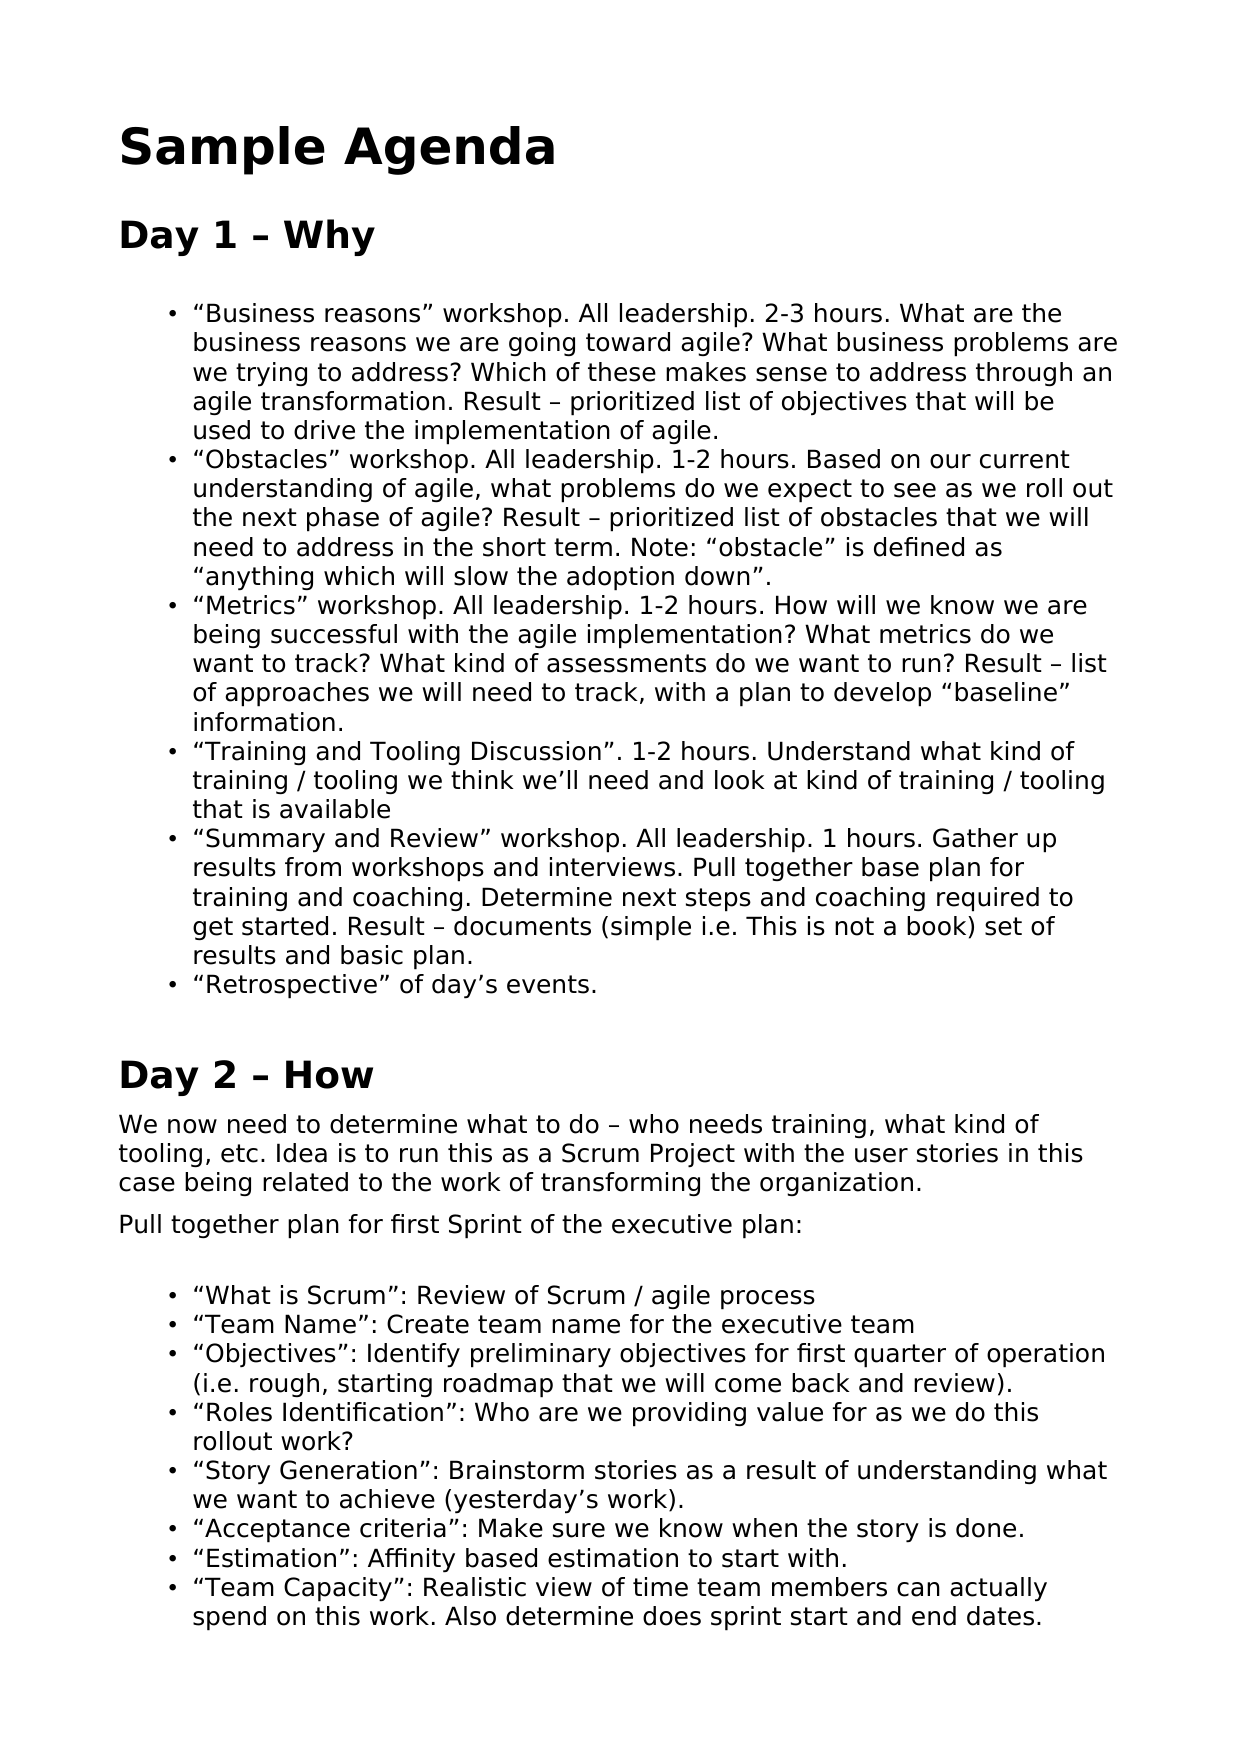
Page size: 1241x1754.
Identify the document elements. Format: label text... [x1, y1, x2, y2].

list “Objectives”: Identify preliminary objectives for first quarter of operation (i.e. rough, starting roadmap that we will come back and review). [177, 1339, 1122, 1398]
list “Metrics” workshop. All leadership. 1-2 hours. How will we know we are being successful with the agile implementation? What metrics do we want to track? What kind of assessments do we want to run? Result – list of approaches we will need to track, with a plan to develop “baseline” information. [177, 591, 1122, 737]
subtitle Day 2 – How [118, 1054, 1122, 1098]
list “Team Name”: Create team name for the executive team [177, 1310, 1122, 1339]
text Pull together plan for first Sprint of the executive plan: [118, 1210, 1122, 1239]
list “What is Scrum”: Review of Scrum / agile process [177, 1281, 1122, 1310]
list “Estimation”: Affinity based estimation to start with. [177, 1544, 1122, 1573]
subtitle Sample Agenda [118, 118, 1122, 176]
list “Training and Tooling Discussion”. 1-2 hours. Understand what kind of training / tooling we think we’ll need and look at kind of training / tooling that is available [177, 737, 1122, 824]
list “Acceptance criteria”: Make sure we know when the story is done. [177, 1514, 1122, 1544]
list “Story Generation”: Brainstorm stories as a result of understanding what we want to achieve (yesterday’s work). [177, 1456, 1122, 1514]
list “Summary and Review” workshop. All leadership. 1 hours. Gather up results from workshops and interviews. Pull together base plan for training and coaching. Determine next steps and coaching required to get started. Result – documents (simple i.e. This is not a book) set of results and basic plan. [177, 824, 1122, 970]
subtitle Day 1 – Why [118, 214, 1122, 257]
list “Business reasons” workshop. All leadership. 2-3 hours. What are the business reasons we are going toward agile? What business problems are we trying to address? Which of these makes sense to address through an agile transformation. Result – prioritized list of objectives that will be used to drive the implementation of agile. [177, 299, 1122, 445]
list “Retrospective” of day’s events. [177, 970, 1122, 999]
list “Roles Identification”: Who are we providing value for as we do this rollout work? [177, 1398, 1122, 1456]
text We now need to determine what to do – who needs training, what kind of tooling, etc. Idea is to run this as a Scrum Project with the user stories in this case being related to the work of transforming the organization. [118, 1110, 1122, 1198]
list “Team Capacity”: Realistic view of time team members can actually spend on this work. Also determine does sprint start and end dates. [177, 1573, 1122, 1631]
list “Obstacles” workshop. All leadership. 1-2 hours. Based on our current understanding of agile, what problems do we expect to see as we roll out the next phase of agile? Result – prioritized list of obstacles that we will need to address in the short term. Note: “obstacle” is defined as “anything which will slow the adoption down”. [177, 445, 1122, 591]
